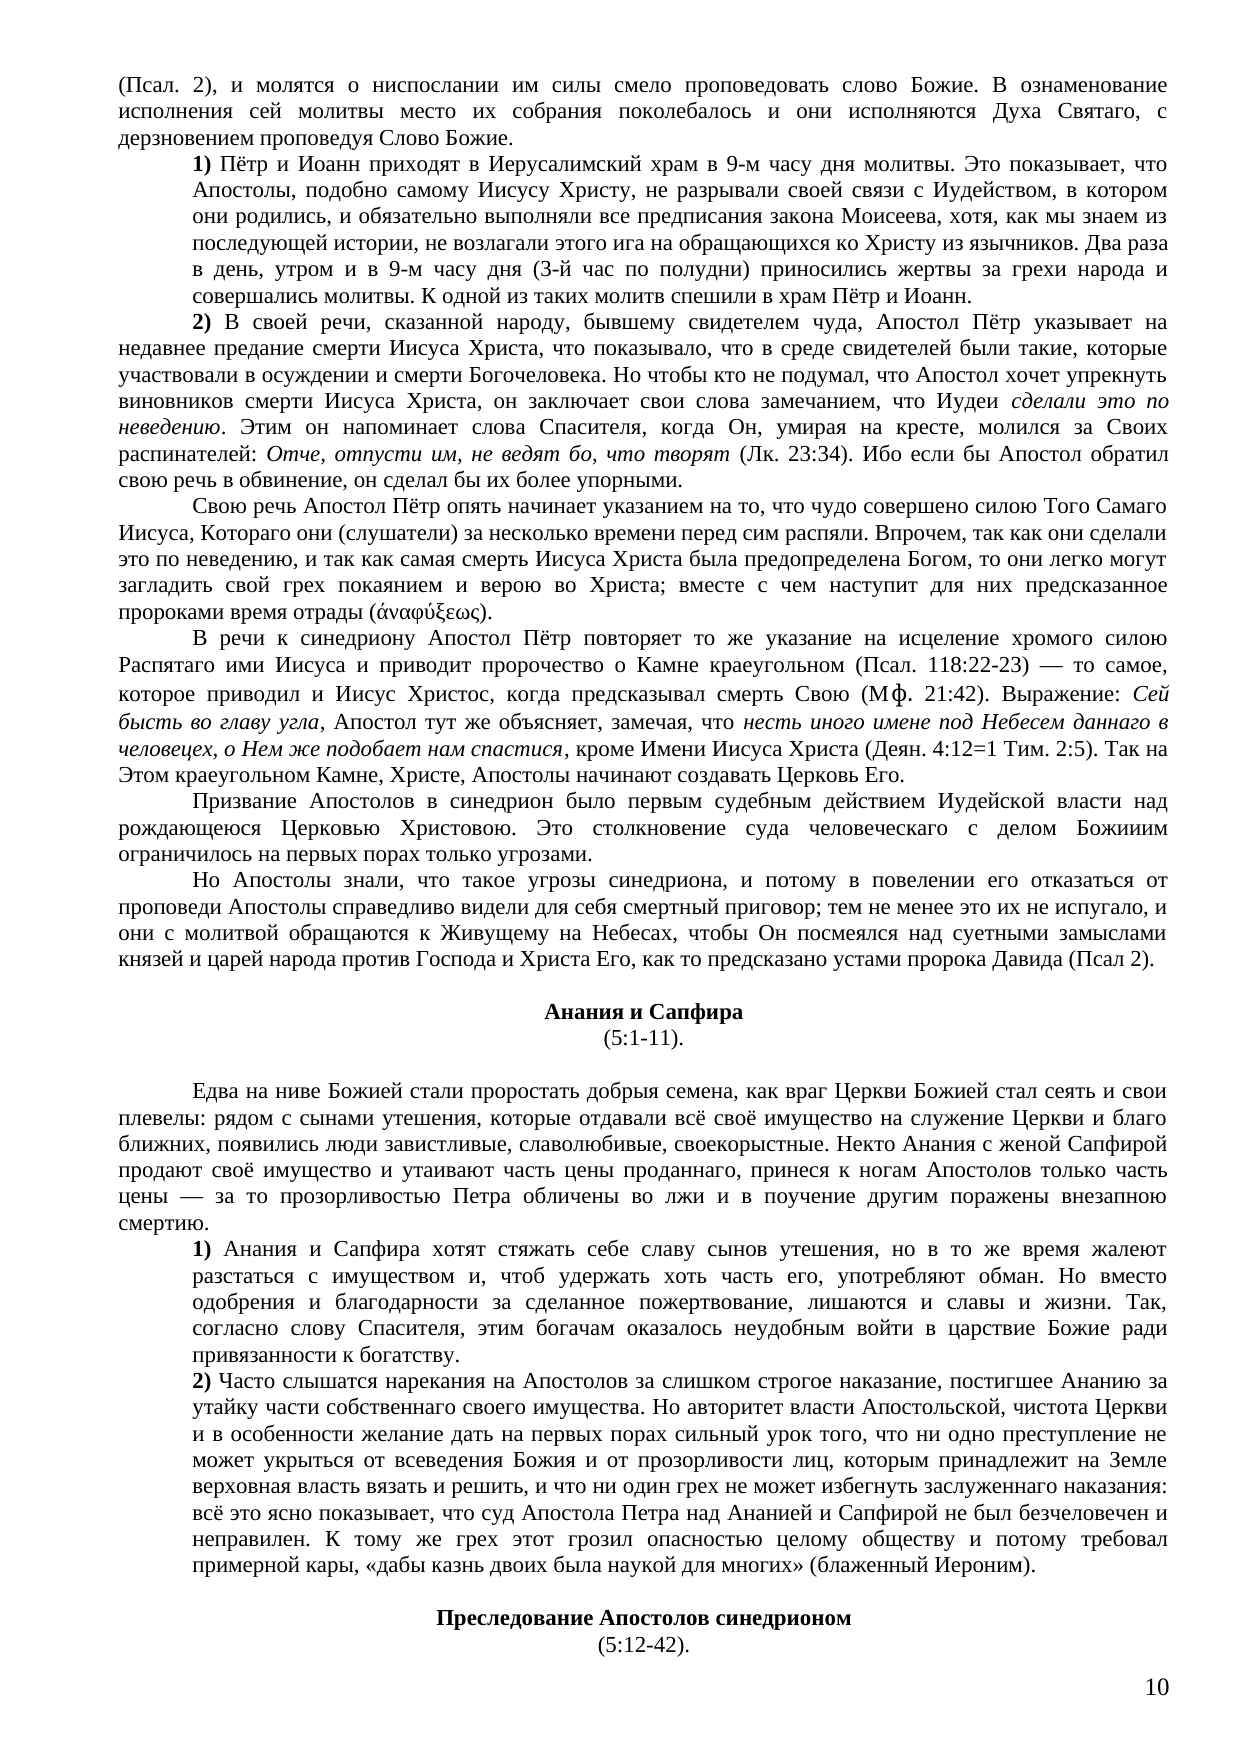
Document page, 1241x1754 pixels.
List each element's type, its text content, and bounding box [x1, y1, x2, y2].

text 1) Анания и Сапфира хотят стяжать себе славу сынов утешения, но в то же время жалеют разстаться с имуществом и, чтоб удержать хоть часть его, употребляют обман. Но вместо одобрения и благодарности за сделанное пожертвование, лишаются и славы и жизни. Так, согласно слову Спасителя, этим богачам оказалось неудобным войти в царствие Божие ради привязанности к богатству. [192, 1235, 1169, 1367]
text Призвание Апостолов в синедрион было первым судебным действием Иудейской власти над рождающеюся Церковью Христовою. Это столкновение суда человеческаго с делом Божииим ограничилось на первых порах только угрозами. [118, 787, 1169, 866]
text 2) В своей речи, сказанной народу, бывшему свидетелем чуда, Апостол Пётр указывает на недавнее предание смерти Иисуса Христа, что показывало, что в среде свидетелей были такие, которые участвовали в осуждении и смерти Богочеловека. Но чтобы кто не подумал, что Апостол хочет упрекнуть виновников смерти Иисуса Христа, он заключает свои слова замечанием, что Иудеи сделали это по неведению. Этим он напоминает слова Спасителя, когда Он, умирая на кресте, молился за Своих распинателей: Отче, отпусти им, не ведят бо, что творят (Лк. 23:34). Ибо если бы Апостол обратил свою речь в обвинение, он сделал бы их более упорными. [118, 308, 1169, 492]
text Но Апостолы знали, что такое угрозы синедриона, и потому в повелении его отказаться от проповеди Апостолы справедливо видели для себя смертный приговор; тем не менее это их не испугало, и они с молитвой обращаются к Живущему на Небесах, чтобы Он посмеялся над суетными замыслами князей и царей народа против Господа и Христа Его, как то предсказано устами пророка Давида (Псал 2). [118, 866, 1169, 972]
text (5:12-42). [118, 1631, 1169, 1657]
text 1) Пётр и Иоанн приходят в Иерусалимский храм в 9-м часу дня молитвы. Это показывает, что Апостолы, подобно самому Иисусу Христу, не разрывали своей связи с Иудейством, в котором они родились, и обязательно выполняли все предписания закона Моисеева, хотя, как мы знаем из последующей истории, не возлагали этого ига на обращающихся ко Христу из язычников. Два раза в день, утром и в 9-м часу дня (3-й час по полудни) приносились жертвы за грехи народа и совершались молитвы. К одной из таких молитв спешили в храм Пётр и Иоанн. [192, 150, 1169, 308]
subtitle Преследование Апостолов синедрионом [118, 1604, 1169, 1631]
text Едва на ниве Божией стали проростать добрыя семена, как враг Церкви Божией стал сеять и свои плевелы: рядом с сынами утешения, которые отдавали всё своё имущество на служение Церкви и благо ближних, появились люди завистливые, славолюбивые, своекорыстные. Некто Анания с женой Сапфирой продают своё имущество и утаивают часть цены проданнаго, принеся к ногам Апостолов только часть цены — за то прозорливостью Петра обличены во лжи и в поучение другим поражены внезапною смертию. [118, 1077, 1169, 1235]
text Свою речь Апостол Пётр опять начинает указанием на то, что чудо совершено силою Того Самаго Иисуса, Котораго они (слушатели) за несколько времени перед сим распяли. Впрочем, так как они сделали это по неведению, и так как самая смерть Иисуса Христа была предопределена Богом, то они легко могут загладить свой грех покаянием и верою во Христа; вместе с чем наступит для них предсказанное пророками время отрады (άναφύξεως). [118, 492, 1169, 624]
text Анания и Сапфира [118, 998, 1169, 1024]
text (Псал. 2), и молятся о ниспослании им силы смело проповедовать слово Божие. В ознаменование исполнения сей молитвы место их собрания поколебалось и они исполняются Духа Святаго, с дерзновением проповедуя Слово Божие. [118, 71, 1169, 150]
text В речи к синедриону Апостол Пётр повторяет то же указание на исцеление хромого силою Распятаго ими Иисуса и приводит пророчество о Камне краеугольном (Псал. 118:22-23) — то самое, которое приводил и Иисус Христос, когда предсказывал смерть Свою (Мф. 21:42). Выражение: Сей бысть во главу угла, Апостол тут же объясняет, замечая, что несть иного имене под Небесем даннаго в человецех, о Нем же подобает нам спастися, кроме Имени Иисуса Христа (Деян. 4:12=1 Тим. 2:5). Так на Этом краеугольном Камне, Христе, Апостолы начинают создавать Церковь Его. [118, 624, 1169, 787]
text 2) Часто слышатся нарекания на Апостолов за слишком строгое наказание, постигшее Ананию за утайку части собственнаго своего имущества. Но авторитет власти Апостольской, чистота Церкви и в особенности желание дать на первых порах сильный урок того, что ни одно преступление не может укрыться от всеведения Божия и от прозорливости лиц, которым принадлежит на Земле верховная власть вязать и решить, и что ни один грех не может избегнуть заслуженнаго наказания: всё это ясно показывает, что суд Апостола Петра над Ананией и Сапфирой не был безчеловечен и неправилен. К тому же грех этот грозил опасностью целому обществу и потому требовал примерной кары, «дабы казнь двоих была наукой для многих» (блаженный Иероним). [192, 1367, 1169, 1578]
text (5:1-11). [118, 1024, 1169, 1051]
